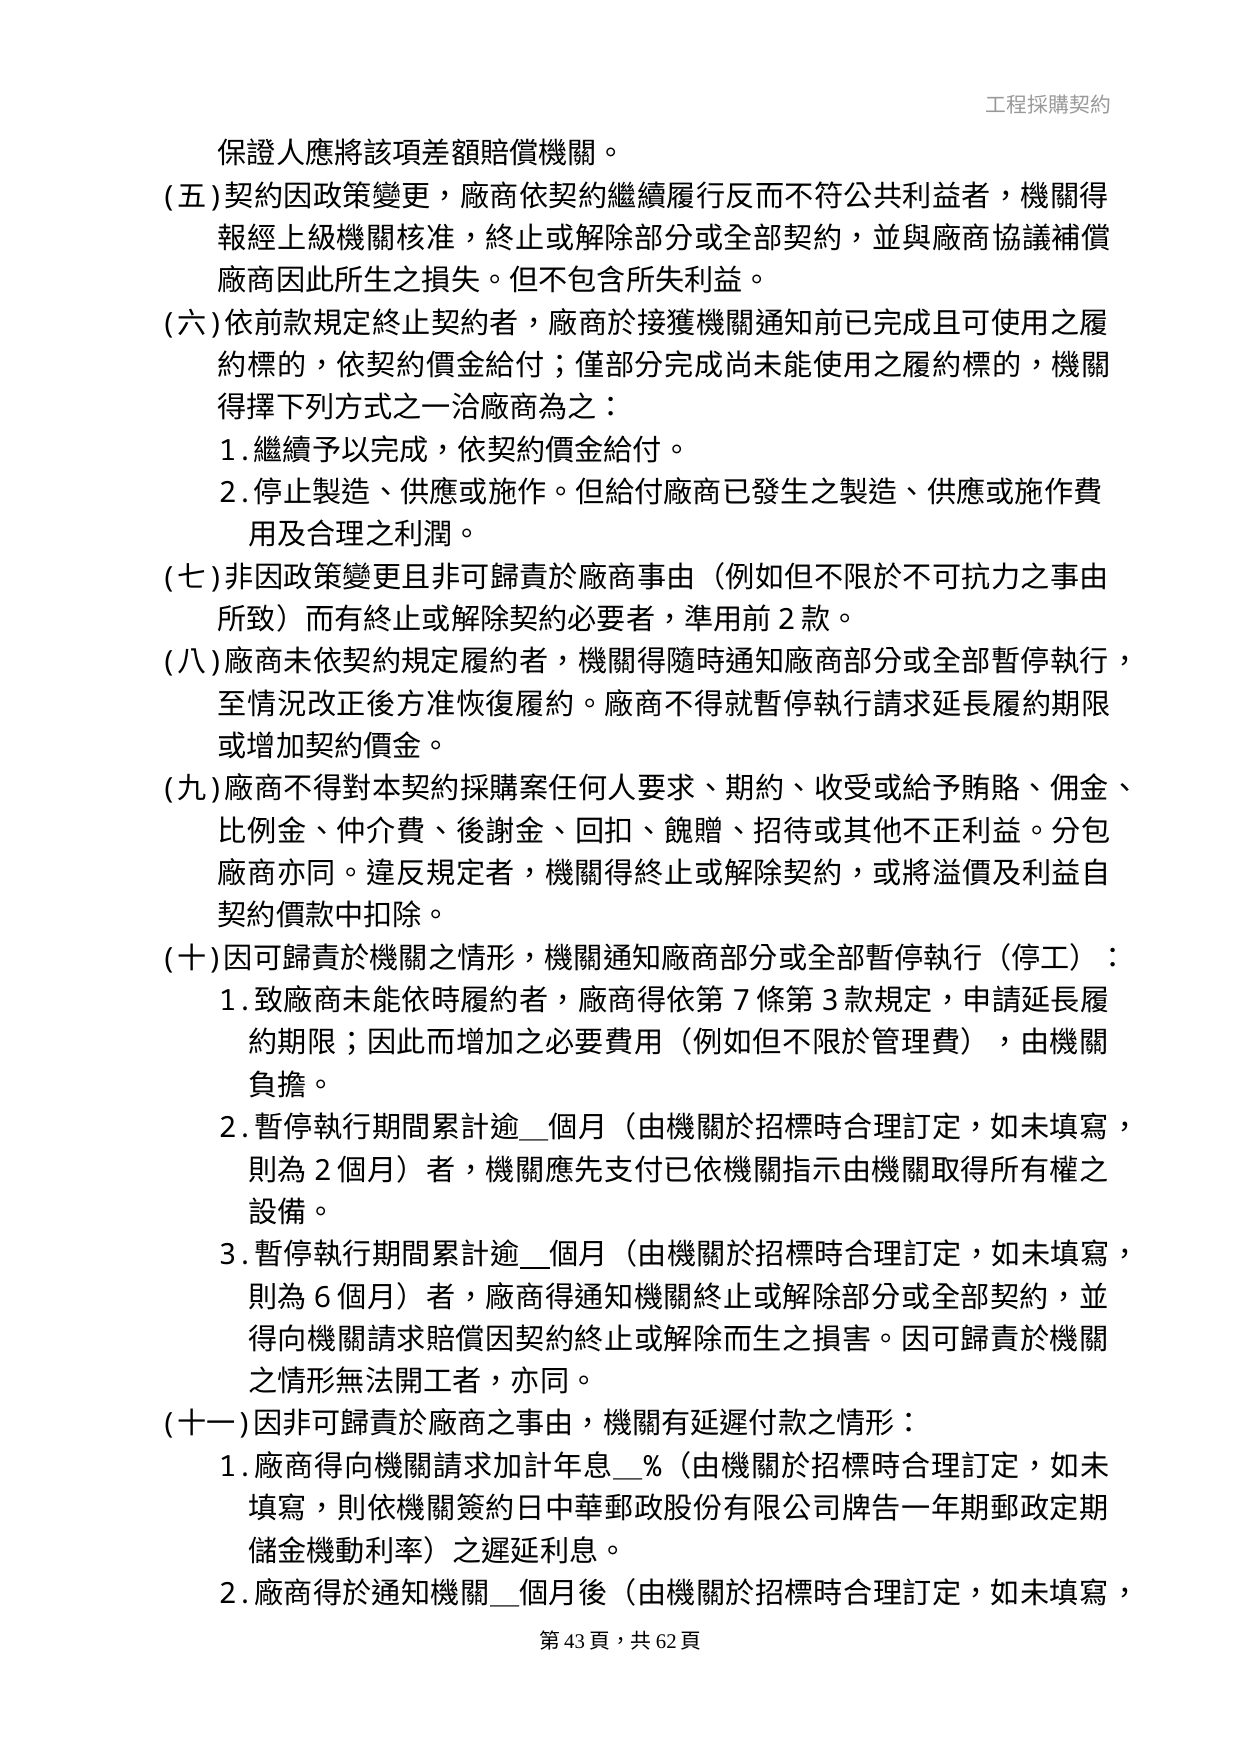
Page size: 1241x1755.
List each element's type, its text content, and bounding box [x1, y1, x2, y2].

text 保證人應將該項差額賠償機關。 [159, 130, 1110, 172]
text (八)廠商未依契約規定履約者，機關得隨時通知廠商部分或全部暫停執行，至情況改正後方准恢復履約。廠商不得就暫停執行請求延長履約期限或增加契約價金。 [159, 638, 1110, 765]
text (五)契約因政策變更，廠商依契約繼續履行反而不符公共利益者，機關得報經上級機關核准，終止或解除部分或全部契約，並與廠商協議補償廠商因此所生之損失。但不包含所失利益。 [159, 172, 1110, 299]
text 2.廠商得於通知機關＿個月後（由機關於招標時合理訂定，如未填寫，則為1個月）暫停或減緩施工進度、依第7條第3款規定，申請延長履約期限；廠商因此增加之必要費用，由機關負擔。 [218, 1569, 1110, 1612]
text (六)依前款規定終止契約者，廠商於接獲機關通知前已完成且可使用之履約標的，依契約價金給付；僅部分完成尚未能使用之履約標的，機關得擇下列方式之一洽廠商為之： [159, 299, 1110, 426]
text 1.廠商得向機關請求加計年息＿%（由機關於招標時合理訂定，如未填寫，則依機關簽約日中華郵政股份有限公司牌告一年期郵政定期儲金機動利率）之遲延利息。 [218, 1442, 1110, 1569]
text (十)因可歸責於機關之情形，機關通知廠商部分或全部暫停執行（停工）： [159, 934, 1110, 977]
text (十一)因非可歸責於廠商之事由，機關有延遲付款之情形： [159, 1400, 1110, 1442]
text 3.暫停執行期間累計逾 個月（由機關於招標時合理訂定，如未填寫，則為6個月）者，廠商得通知機關終止或解除部分或全部契約，並得向機關請求賠償因契約終止或解除而生之損害。因可歸責於機關之情形無法開工者，亦同。 [218, 1231, 1110, 1400]
text 2.停止製造、供應或施作。但給付廠商已發生之製造、供應或施作費用及合理之利潤。 [218, 468, 1104, 553]
text 2.暫停執行期間累計逾＿個月（由機關於招標時合理訂定，如未填寫，則為2個月）者，機關應先支付已依機關指示由機關取得所有權之設備。 [218, 1104, 1110, 1231]
text 1.致廠商未能依時履約者，廠商得依第7條第3款規定，申請延長履約期限；因此而增加之必要費用（例如但不限於管理費），由機關負擔。 [218, 977, 1110, 1104]
text (九)廠商不得對本契約採購案任何人要求、期約、收受或給予賄賂、佣金、比例金、仲介費、後謝金、回扣、餽贈、招待或其他不正利益。分包廠商亦同。違反規定者，機關得終止或解除契約，或將溢價及利益自契約價款中扣除。 [159, 765, 1110, 934]
text (七)非因政策變更且非可歸責於廠商事由（例如但不限於不可抗力之事由所致）而有終止或解除契約必要者，準用前2款。 [159, 553, 1110, 638]
text 1.繼續予以完成，依契約價金給付。 [218, 426, 1110, 468]
